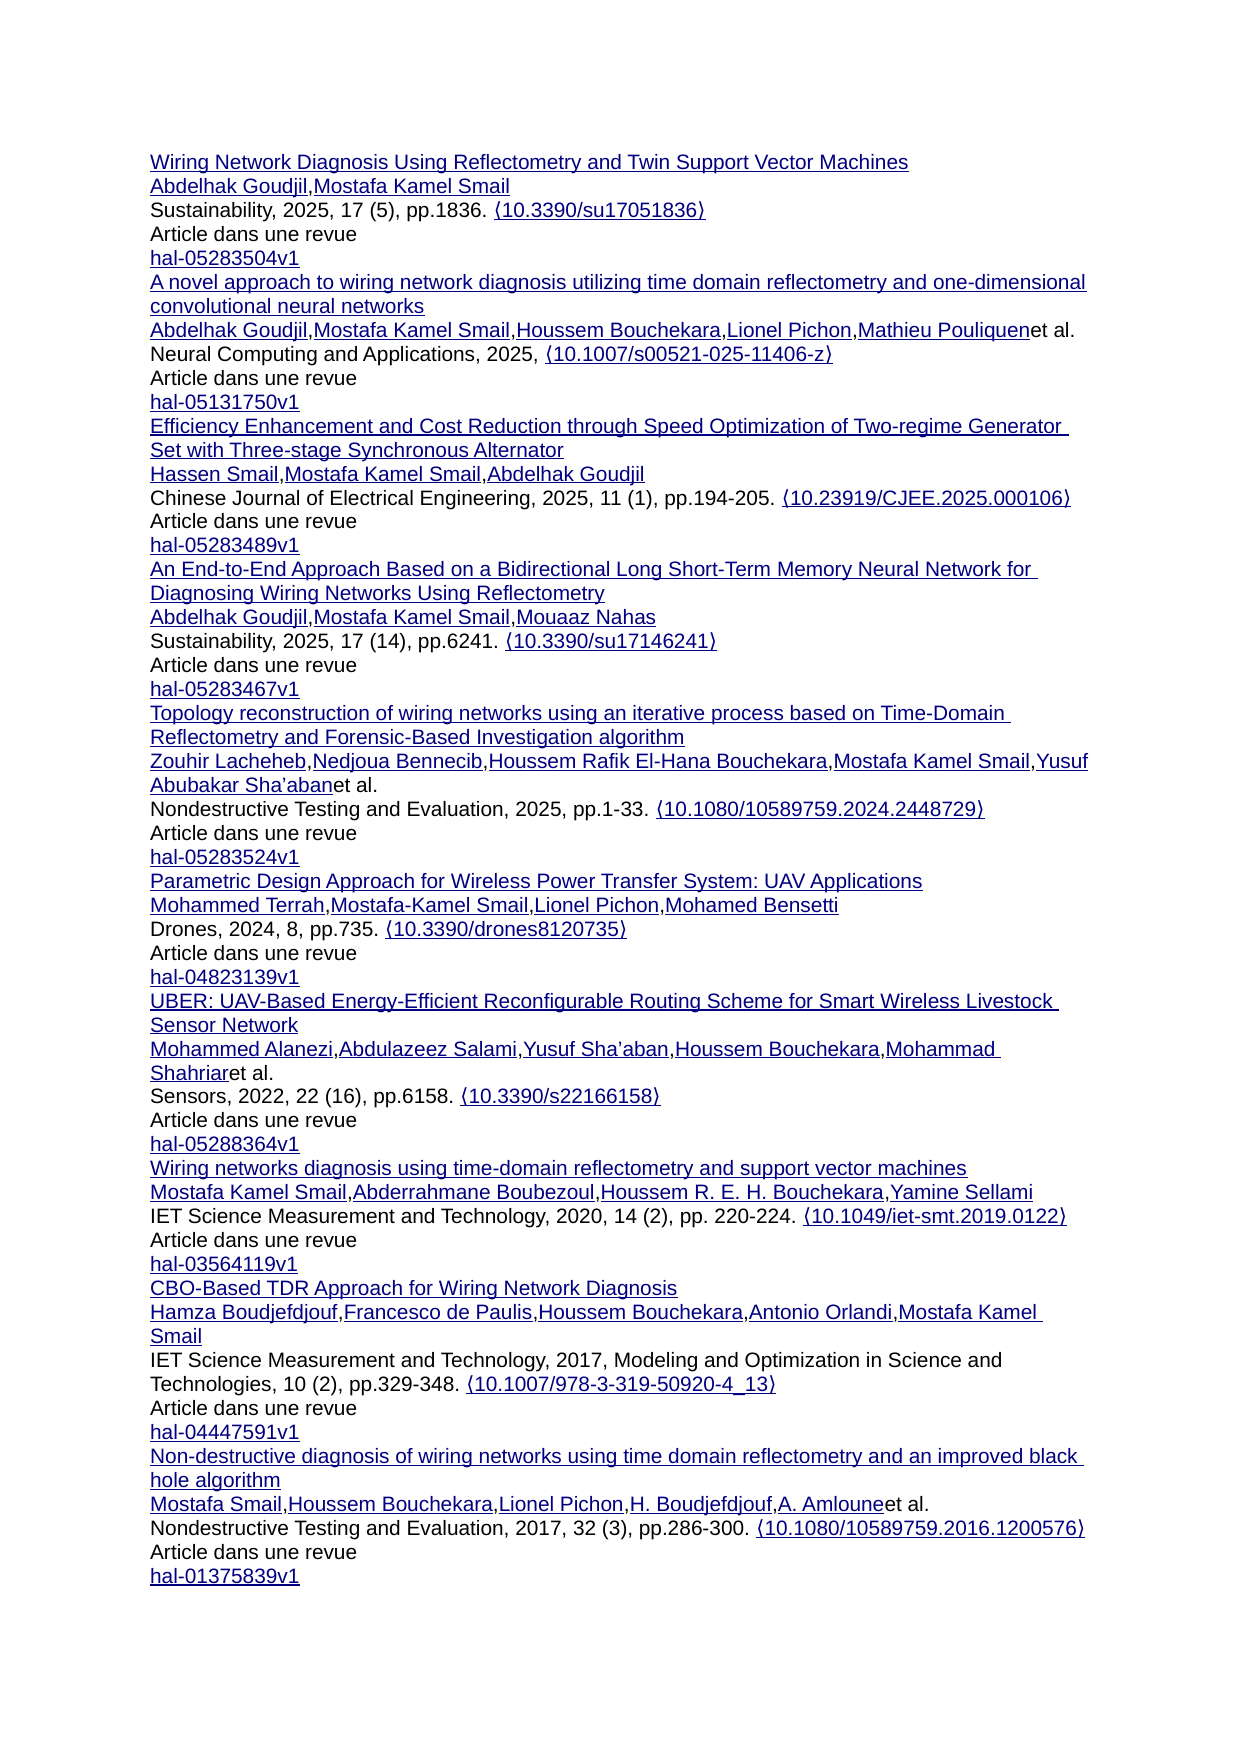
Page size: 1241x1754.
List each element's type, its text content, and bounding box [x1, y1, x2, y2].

table_cell Efficiency Enhancement and Cost Reduction through Speed Optimization of Two-regime Generator Set with Three-stage Synchronous Alternator Hassen Smail,Mostafa Kamel Smail,Abdelhak Goudjil Chinese Journal of Electrical Engineering, 2025, 11 (1), pp.194-205. ⟨10.23919/CJEE.2025.000106⟩ Article dans une revue hal-05283489v1 [150, 414, 1090, 557]
table_header Wiring Network Diagnosis Using Reflectometry and Twin Support Vector Machines Abdelhak Goudjil,Mostafa Kamel Smail Sustainability, 2025, 17 (5), pp.1836. ⟨10.3390/su17051836⟩ Article dans une revue hal-05283504v1 [150, 150, 1090, 270]
table_cell UBER: UAV-Based Energy-Efficient Reconfigurable Routing Scheme for Smart Wireless Livestock Sensor Network Mohammed Alanezi,Abdulazeez Salami,Yusuf Sha’aban,Houssem Bouchekara,Mohammad Shahriaret al. Sensors, 2022, 22 (16), pp.6158. ⟨10.3390/s22166158⟩ Article dans une revue hal-05288364v1 [150, 989, 1090, 1156]
table_cell CBO-Based TDR Approach for Wiring Network Diagnosis Hamza Boudjefdjouf,Francesco de Paulis,Houssem Bouchekara,Antonio Orlandi,Mostafa Kamel Smail IET Science Measurement and Technology, 2017, Modeling and Optimization in Science and Technologies, 10 (2), pp.329-348. ⟨10.1007/978-3-319-50920-4_13⟩ Article dans une revue hal-04447591v1 [150, 1276, 1090, 1444]
table_cell An End-to-End Approach Based on a Bidirectional Long Short-Term Memory Neural Network for Diagnosing Wiring Networks Using Reflectometry Abdelhak Goudjil,Mostafa Kamel Smail,Mouaaz Nahas Sustainability, 2025, 17 (14), pp.6241. ⟨10.3390/su17146241⟩ Article dans une revue hal-05283467v1 [150, 557, 1090, 701]
table_cell Wiring networks diagnosis using time-domain reflectometry and support vector machines Mostafa Kamel Smail,Abderrahmane Boubezoul,Houssem R. E. H. Bouchekara,Yamine Sellami IET Science Measurement and Technology, 2020, 14 (2), pp. 220-224. ⟨10.1049/iet-smt.2019.0122⟩ Article dans une revue hal-03564119v1 [150, 1156, 1090, 1276]
table_cell Non-destructive diagnosis of wiring networks using time domain reflectometry and an improved black hole algorithm Mostafa Smail,Houssem Bouchekara,Lionel Pichon,H. Boudjefdjouf,A. Amlouneet al. Nondestructive Testing and Evaluation, 2017, 32 (3), pp.286-300. ⟨10.1080/10589759.2016.1200576⟩ Article dans une revue hal-01375839v1 [150, 1444, 1090, 1587]
table_cell Parametric Design Approach for Wireless Power Transfer System: UAV Applications Mohammed Terrah,Mostafa-Kamel Smail,Lionel Pichon,Mohamed Bensetti Drones, 2024, 8, pp.735. ⟨10.3390/drones8120735⟩ Article dans une revue hal-04823139v1 [150, 869, 1090, 988]
table_cell A novel approach to wiring network diagnosis utilizing time domain reflectometry and one-dimensional convolutional neural networks Abdelhak Goudjil,Mostafa Kamel Smail,Houssem Bouchekara,Lionel Pichon,Mathieu Pouliquenet al. Neural Computing and Applications, 2025, ⟨10.1007/s00521-025-11406-z⟩ Article dans une revue hal-05131750v1 [150, 270, 1090, 413]
table_cell Topology reconstruction of wiring networks using an iterative process based on Time-Domain Reflectometry and Forensic-Based Investigation algorithm Zouhir Lacheheb,Nedjoua Bennecib,Houssem Rafik El-Hana Bouchekara,Mostafa Kamel Smail,Yusuf Abubakar Sha’abanet al. Nondestructive Testing and Evaluation, 2025, pp.1-33. ⟨10.1080/10589759.2024.2448729⟩ Article dans une revue hal-05283524v1 [150, 701, 1090, 869]
